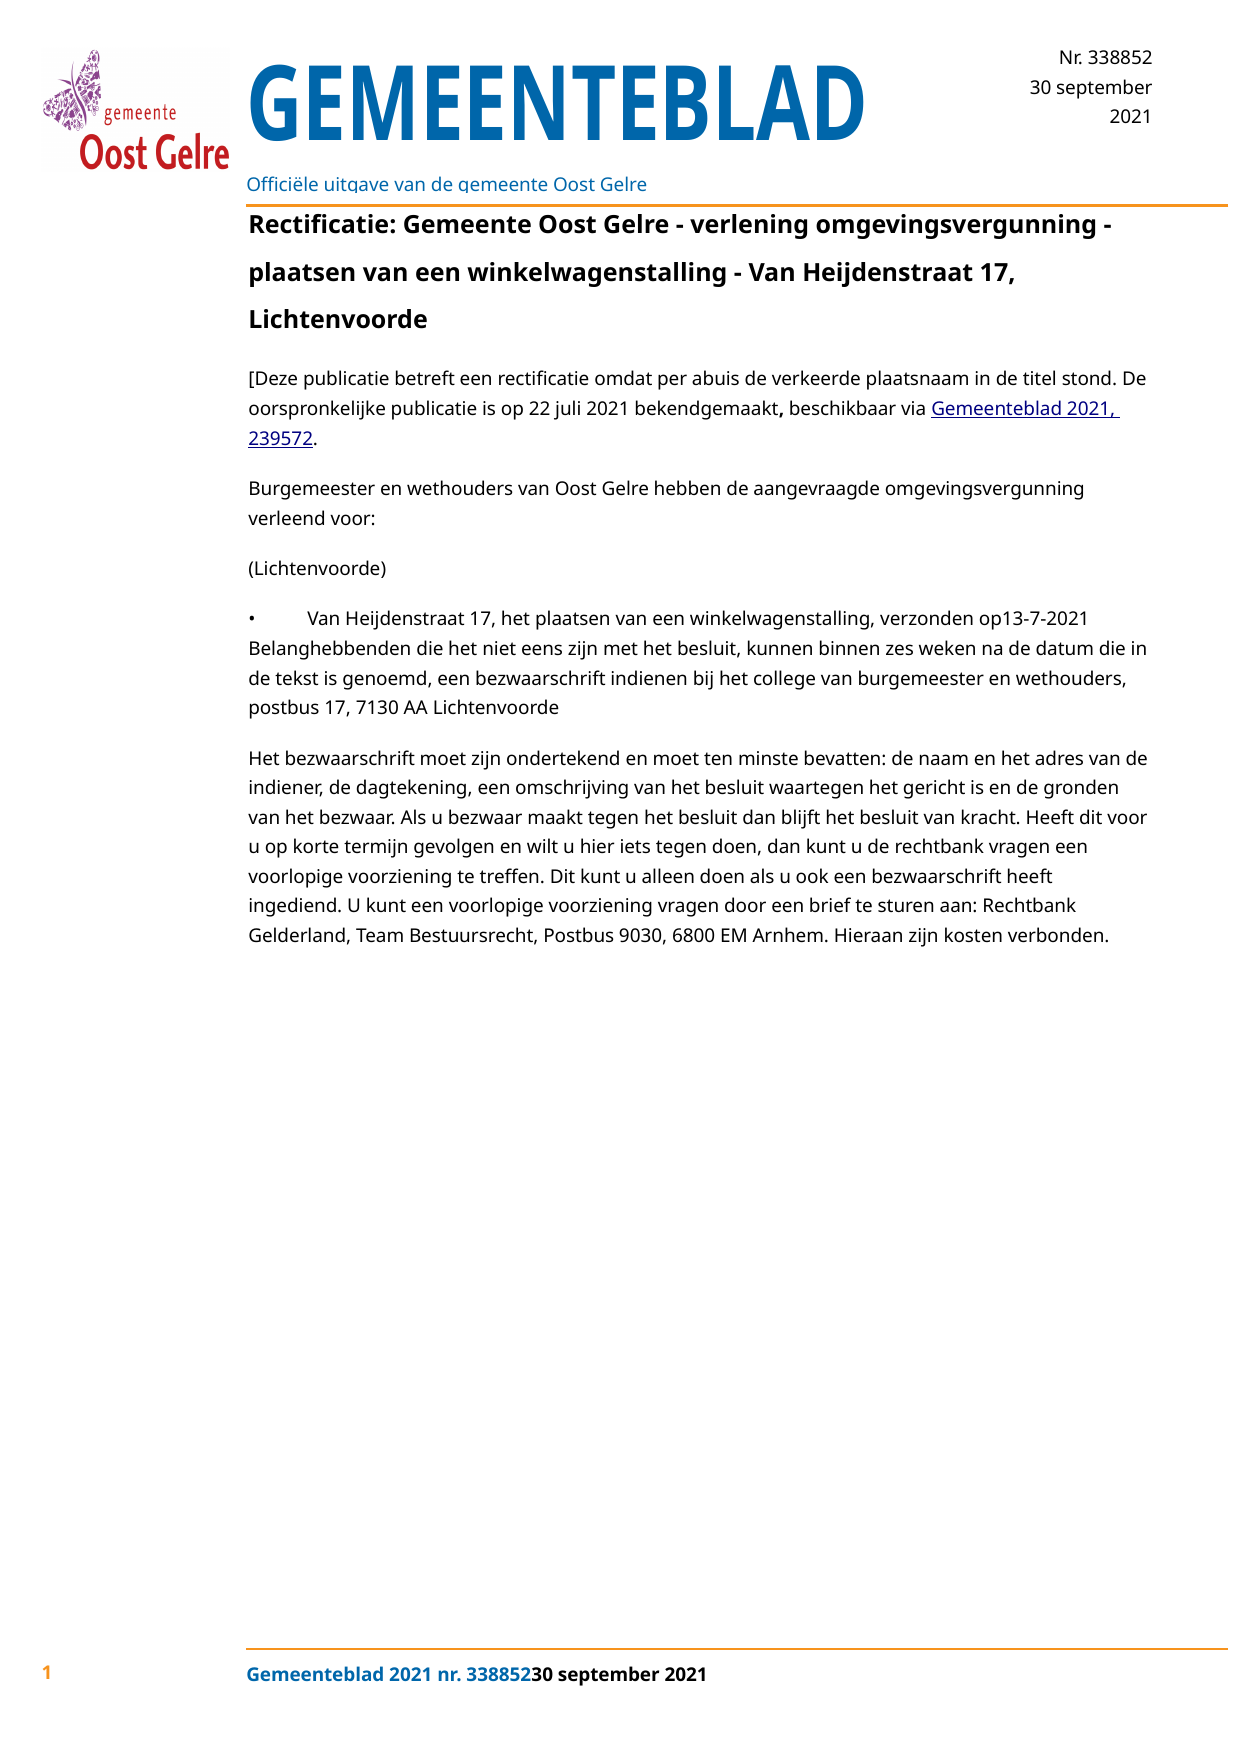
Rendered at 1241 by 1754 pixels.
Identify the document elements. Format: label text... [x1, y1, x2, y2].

text Burgemeester en wethouders van Oost Gelre hebben de aangevraagde omgevingsvergunning verleend voor: [248, 475, 1152, 530]
picture [41, 47, 231, 172]
text Belanghebbenden die het niet eens zijn met het besluit, kunnen binnen zes weken na de datum die in de tekst is genoemd, een bezwaarschrift indienen bij het college van burgemeester en wethouders, postbus 17, 7130 AA Lichtenvoorde [248, 635, 1152, 720]
text Rectificatie: Gemeente Oost Gelre - verlening omgevingsvergunning - plaatsen van een winkelwagenstalling - Van Heijdenstraat 17, Lichtenvoorde [248, 207, 1152, 336]
text Het bezwaarschrift moet zijn ondertekend en moet ten minste bevatten: de naam en het adres van de indiener, de dagtekening, een omschrijving van het besluit waartegen het gericht is en de gronden van het bezwaar. Als u bezwaar maakt tegen het besluit dan blijft het besluit van kracht. Heeft dit voor u op korte termijn gevolgen en wilt u hier iets tegen doen, dan kunt u de rechtbank vragen een voorlopige voorziening te treffen. Dit kunt u alleen doen als u ook een bezwaarschrift heeft ingediend. U kunt een voorlopige voorziening vragen door een brief te sturen aan: Rechtbank Gelderland, Team Bestuursrecht, Postbus 9030, 6800 EM Arnhem. Hieraan zijn kosten verbonden. [248, 745, 1152, 948]
text (Lichtenvoorde) [248, 555, 1152, 581]
list Van Heijdenstraat 17, het plaatsen van een winkelwagenstalling, verzonden op13-7-2021 [248, 606, 1152, 631]
text [Deze publicatie betreft een rectificatie omdat per abuis de verkeerde plaatsnaam in de titel stond. De oorspronkelijke publicatie is op 22 juli 2021 bekendgemaakt, beschikbaar via Gemeenteblad 2021, 239572. [248, 366, 1152, 450]
